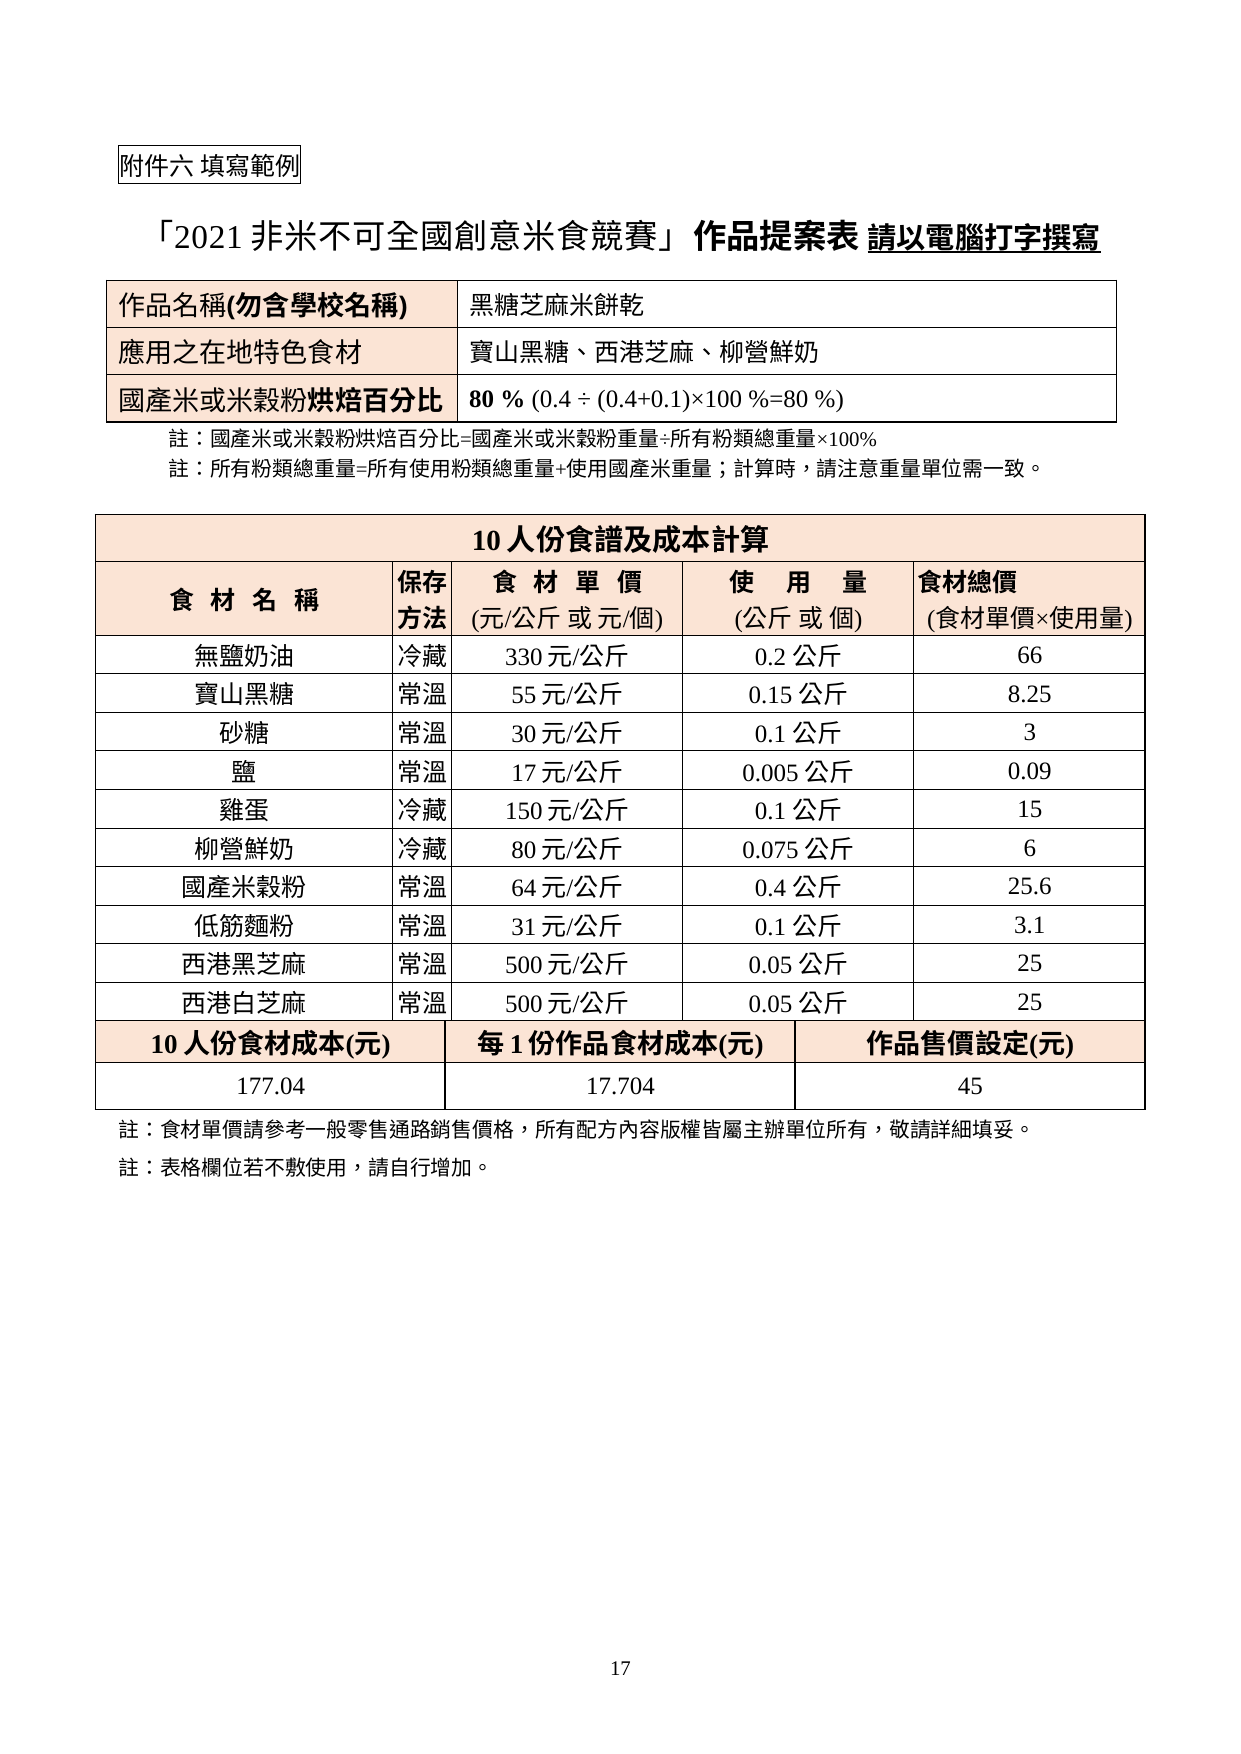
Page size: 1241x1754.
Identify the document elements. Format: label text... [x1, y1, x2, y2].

table_cell 每1份作品食材成本(元) [446, 1021, 794, 1062]
table_cell 西港黑芝麻 [96, 944, 392, 982]
table_cell 55元/公斤 [452, 674, 682, 712]
table_cell 常溫 [393, 944, 451, 982]
table_cell 常溫 [393, 674, 451, 712]
text 附件六 填寫範例 [118, 127, 1122, 202]
table_cell 500元/公斤 [452, 944, 682, 982]
table_cell 柳營鮮奶 [96, 829, 392, 866]
table_cell 25.6 [914, 867, 1144, 904]
table_cell 國產米或米穀粉烘焙百分比 [107, 375, 457, 421]
table_cell 常溫 [393, 751, 451, 789]
table_cell 31元/公斤 [452, 906, 682, 943]
table_header 10人份食譜及成本計算 [96, 515, 1144, 561]
text 「2021非米不可全國創意米食競賽」作品提案表 請以電腦打字撰寫 [118, 202, 1122, 260]
table_cell 80 % (0.4 ÷ (0.4+0.1)×100 %=80 %) [458, 375, 1116, 421]
table_cell 0.1 公斤 [683, 906, 913, 943]
table_cell 食材名稱 [96, 562, 392, 635]
table_cell 冷藏 [393, 790, 451, 827]
table_cell 17.704 [446, 1063, 794, 1109]
table_cell 常溫 [393, 713, 451, 750]
table_cell 0.2 公斤 [683, 636, 913, 673]
table_header 黑糖芝麻米餅乾 [458, 281, 1116, 327]
table_cell 保存方法 [393, 562, 451, 635]
table_cell 冷藏 [393, 829, 451, 866]
table_cell 食材單價 (元/公斤 或 元/個) [452, 562, 682, 635]
table_cell 寶山黑糖、西港芝麻、柳營鮮奶 [458, 328, 1116, 374]
table_cell 3 [914, 713, 1144, 750]
table_cell 177.04 [96, 1063, 444, 1109]
table_cell 15 [914, 790, 1144, 827]
table_cell 常溫 [393, 906, 451, 943]
table_cell 80元/公斤 [452, 829, 682, 866]
table_cell 無鹽奶油 [96, 636, 392, 673]
table_cell 0.005 公斤 [683, 751, 913, 789]
table_cell 10人份食材成本(元) [96, 1021, 444, 1062]
table_cell 64元/公斤 [452, 867, 682, 904]
table_cell 寶山黑糖 [96, 674, 392, 712]
text 註：國產米或米穀粉烘焙百分比=國產米或米穀粉重量÷所有粉類總重量×100% [168, 422, 1122, 453]
table_cell 0.09 [914, 751, 1144, 789]
table_cell 330元/公斤 [452, 636, 682, 673]
table_cell 0.4 公斤 [683, 867, 913, 904]
table_cell 66 [914, 636, 1144, 673]
table_cell 使用量 (公斤 或 個) [683, 562, 913, 635]
table_cell 17元/公斤 [452, 751, 682, 789]
table_cell 45 [796, 1063, 1144, 1109]
table_cell 食材總價 (食材單價×使用量) [914, 562, 1144, 635]
text 註：表格欄位若不敷使用，請自行增加。 [118, 1147, 1122, 1185]
table_cell 3.1 [914, 906, 1144, 943]
table_cell 0.15 公斤 [683, 674, 913, 712]
table_cell 25 [914, 983, 1144, 1020]
text 註：所有粉類總重量=所有使用粉類總重量+使用國產米重量；計算時，請注意重量單位需一致。 [168, 453, 1122, 483]
table_cell 0.1 公斤 [683, 713, 913, 750]
table_cell 常溫 [393, 867, 451, 904]
table_cell 作品售價設定(元) [796, 1021, 1144, 1062]
table_cell 0.05 公斤 [683, 983, 913, 1020]
table_cell 應用之在地特色食材 [107, 328, 457, 374]
table_cell 25 [914, 944, 1144, 982]
table_cell 500元/公斤 [452, 983, 682, 1020]
table_cell 0.1 公斤 [683, 790, 913, 827]
table_header 作品名稱(勿含學校名稱) [107, 281, 457, 327]
table_cell 雞蛋 [96, 790, 392, 827]
table_cell 低筋麵粉 [96, 906, 392, 943]
text 註：食材單價請參考一般零售通路銷售價格，所有配方內容版權皆屬主辦單位所有，敬請詳細填妥。 [118, 1110, 1122, 1147]
table_cell 國產米穀粉 [96, 867, 392, 904]
table_cell 0.05 公斤 [683, 944, 913, 982]
table_cell 0.075 公斤 [683, 829, 913, 866]
table_cell 冷藏 [393, 636, 451, 673]
table_cell 常溫 [393, 983, 451, 1020]
table_cell 8.25 [914, 674, 1144, 712]
table_cell 鹽 [96, 751, 392, 789]
table_cell 30元/公斤 [452, 713, 682, 750]
table_cell 砂糖 [96, 713, 392, 750]
table_cell 150元/公斤 [452, 790, 682, 827]
table_cell 西港白芝麻 [96, 983, 392, 1020]
table_cell 6 [914, 829, 1144, 866]
